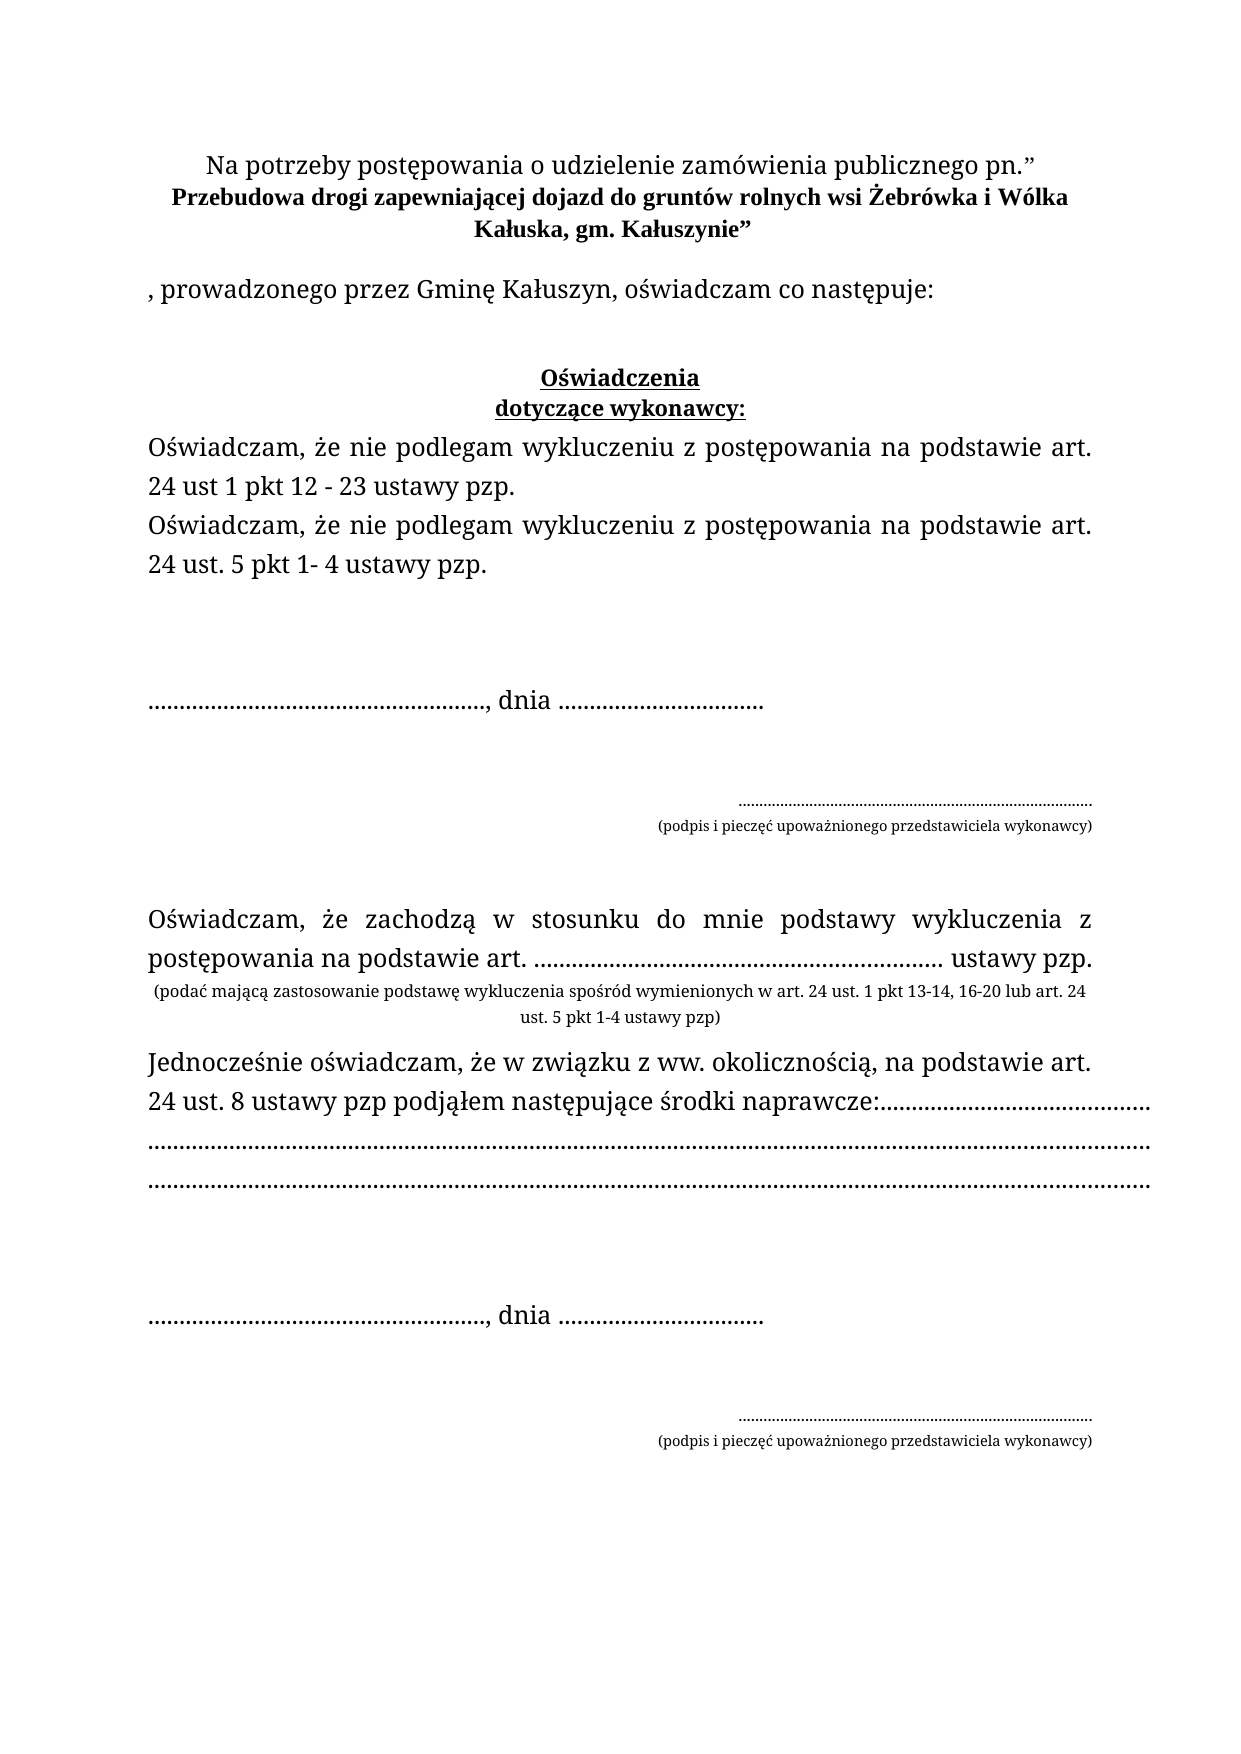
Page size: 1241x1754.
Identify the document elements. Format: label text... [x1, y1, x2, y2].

text (podpis i pieczęć upoważnionego przedstawiciela wykonawcy) [148, 812, 1093, 837]
text , prowadzonego przez Gminę Kałuszyn, oświadczam co następuje: [148, 272, 1093, 306]
text Oświadczam, że zachodzą w stosunku do mnie podstawy wykluczenia z postępowania na podstawie art. . ustawy pzp. [148, 902, 1093, 975]
text ......................................................, dnia ................................. [148, 683, 1093, 717]
text Na potrzeby postępowania o udzielenie zamówienia publicznego pn.” Przebudowa drogi zapewniającej dojazd do gruntów rolnych wsi Żebrówka i Wólka Kałuska, gm. Kałuszynie” [148, 148, 1093, 244]
text (podać mającą zastosowanie podstawę wykluczenia spośród wymienionych w art. 24 ust. 1 pkt 13-14, 16-20 lub art. 24 ust. 5 pkt 1-4 ustawy pzp) [148, 980, 1093, 1029]
text Oświadczam, że nie podlegam wykluczeniu z postępowania na podstawie art. 24 ust 1 pkt 12 - 23 ustawy pzp. [148, 429, 1093, 503]
text Oświadczam, że nie podlegam wykluczeniu z postępowania na podstawie art. 24 ust. 5 pkt 1- 4 ustawy pzp. [148, 508, 1093, 581]
text dotyczące wykonawcy: [148, 393, 1093, 423]
text Jednocześnie oświadczam, że w związku z ww. okolicznością, na podstawie art. 24 ust. 8 ustawy pzp podjąłem następujące środki naprawcze: [148, 1044, 1093, 1118]
text ......................................................, dnia ................................. [148, 1298, 1093, 1332]
text (podpis i pieczęć upoważnionego przedstawiciela wykonawcy) [148, 1427, 1093, 1452]
text Oświadczenia [148, 362, 1093, 393]
